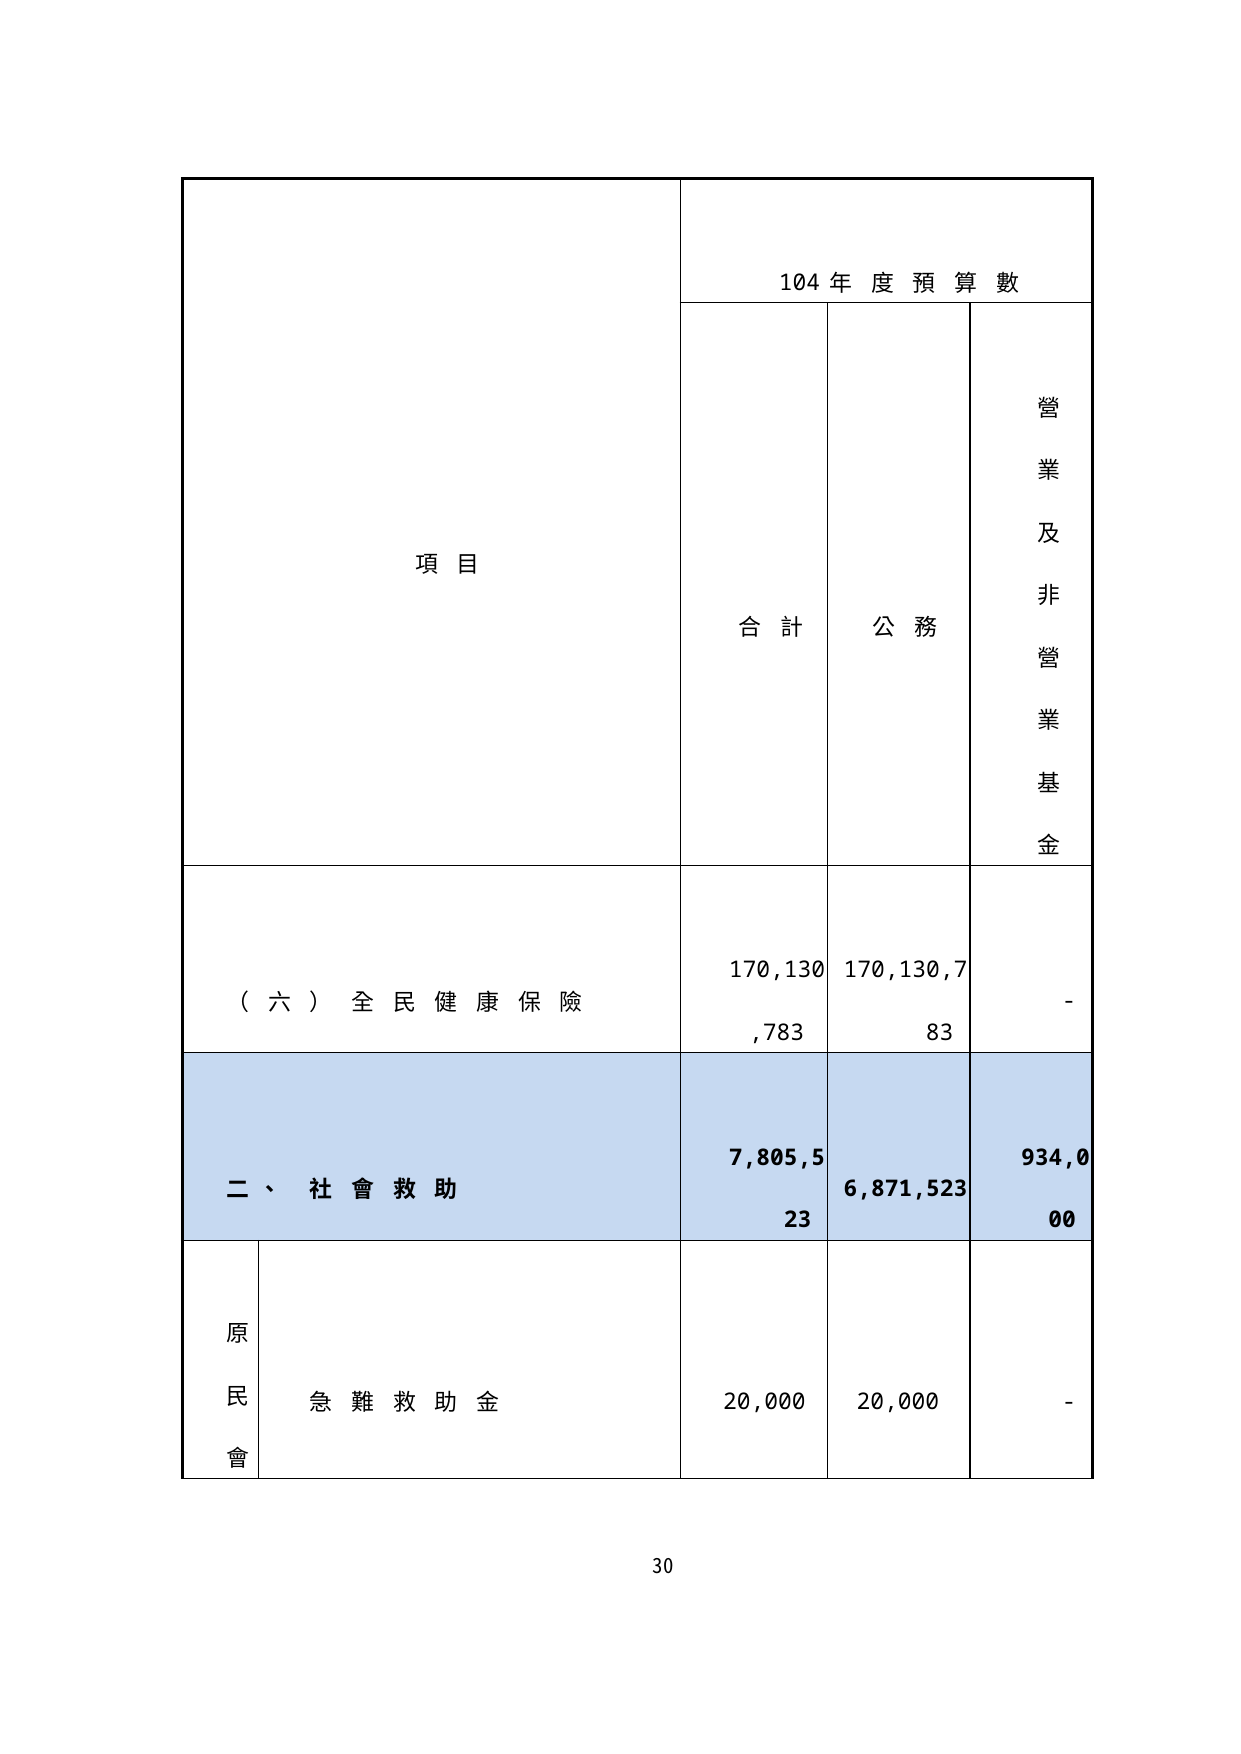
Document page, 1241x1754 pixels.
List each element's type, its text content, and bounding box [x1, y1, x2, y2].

table_header 項目 [184, 180, 680, 865]
table_header 104年度預算數 [681, 180, 1091, 302]
table_cell - [971, 1241, 1091, 1478]
table_cell 6,871,523 [828, 1053, 969, 1240]
table_cell 20,000 [828, 1241, 969, 1478]
table_cell 170,130,783 [681, 866, 827, 1052]
table_cell - [971, 866, 1091, 1052]
table_cell 合計 [681, 303, 827, 865]
table_cell （六）全民健康保險 [184, 866, 680, 1052]
table_cell 934,000 [971, 1053, 1091, 1240]
table_cell 二、社會救助 [184, 1053, 680, 1240]
table_cell 7,805,523 [681, 1053, 827, 1240]
table_cell 營業及 非營業基金 [971, 303, 1091, 865]
table_cell 170,130,783 [828, 866, 969, 1052]
table_cell 原民會 [184, 1241, 258, 1478]
table_cell 公務 [828, 303, 969, 865]
table_cell 20,000 [681, 1241, 827, 1478]
table_cell 急難救助金 [259, 1241, 680, 1478]
